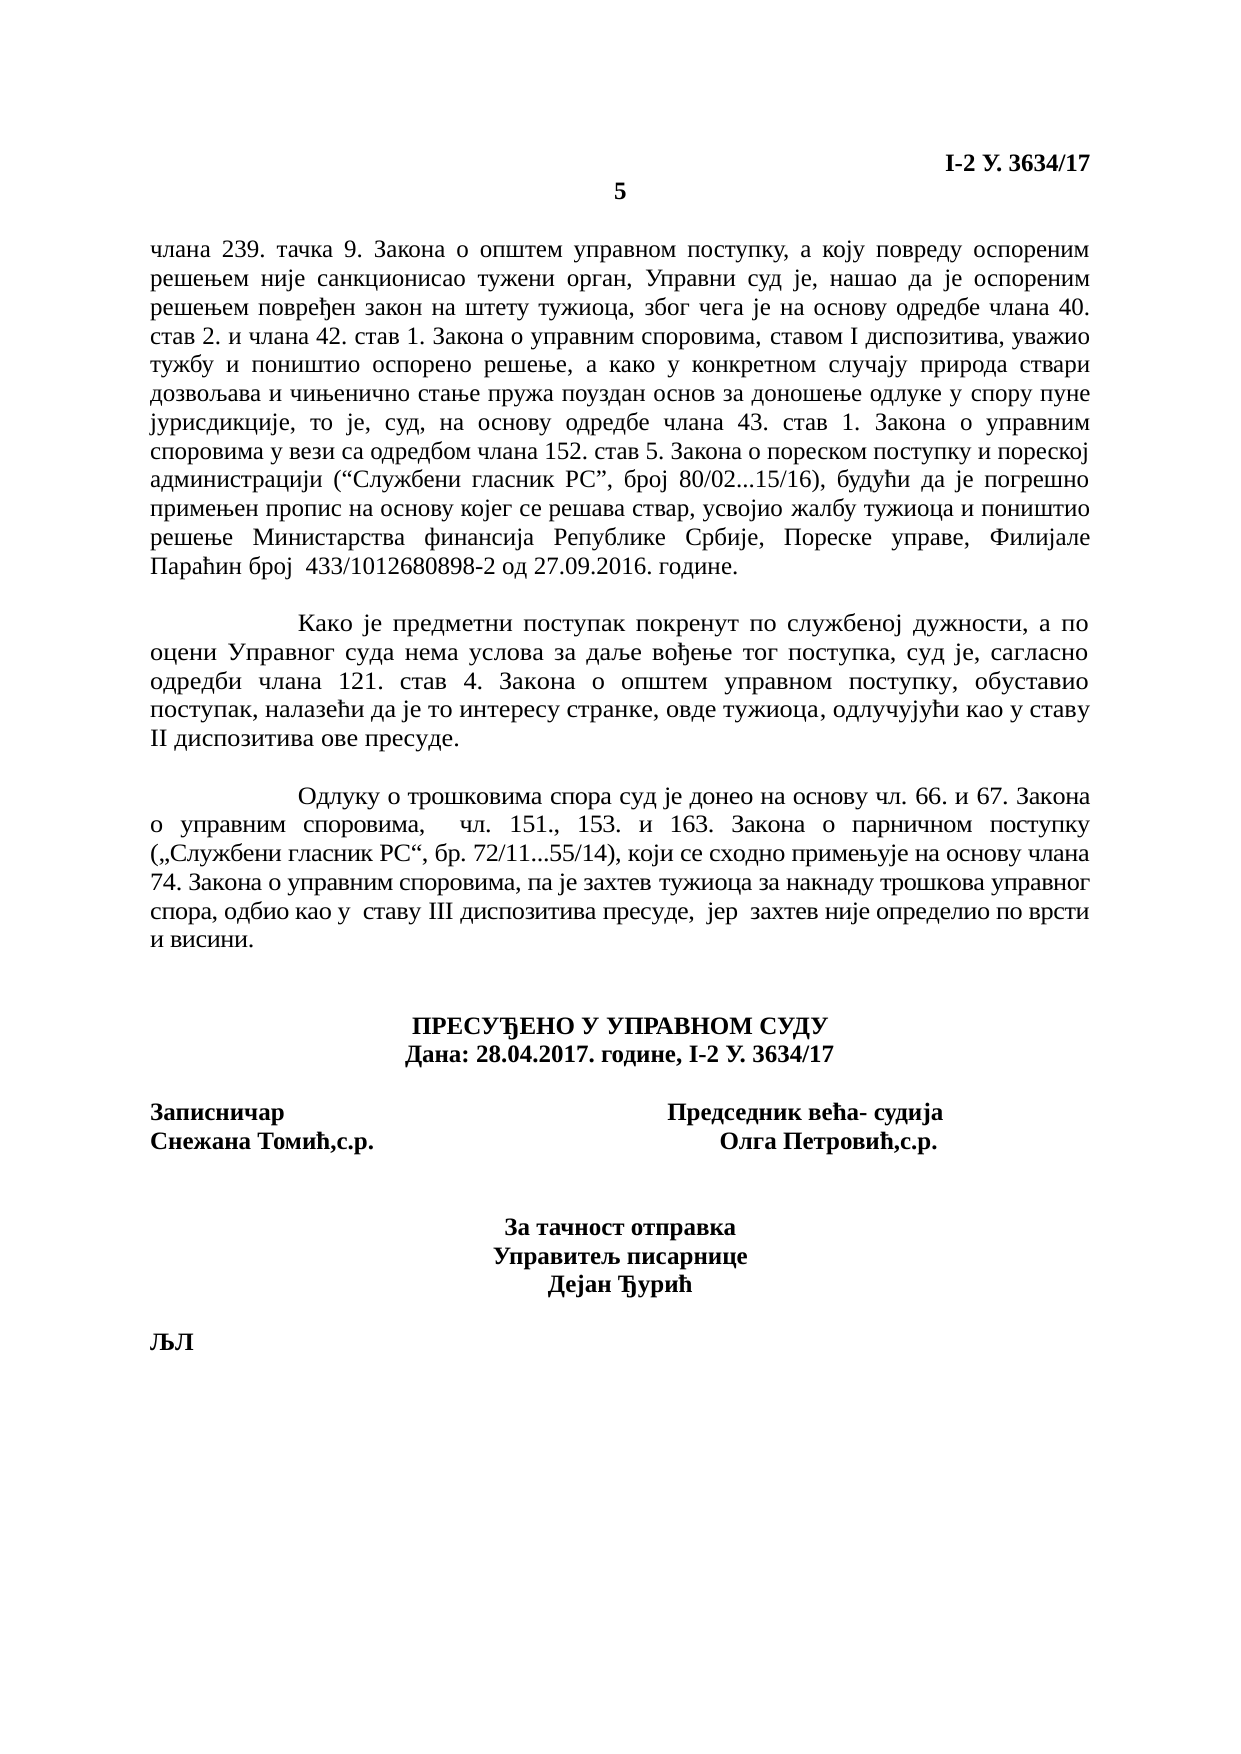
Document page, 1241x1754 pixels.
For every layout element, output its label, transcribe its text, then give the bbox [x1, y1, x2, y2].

text Одлуку о трошковима спора суд је донео на основу чл. 66. и 67. Закона о управним споровима, чл. 151., 153. и 163. Закона о парничном поступку („Службени гласник РС“, бр. 72/11...55/14), који се сходно примењује на основу члана 74. Закона о управним споровима, па је захтев тужиоца за накнаду трошкова управног спора, одбио као у ставу III диспозитива пресуде, јер захтев није определио по врсти и висини. [150, 781, 1090, 953]
text ЉЛ [150, 1327, 1090, 1356]
text Дана: 28.04.2017. године, I-2 У. 3634/17 [150, 1039, 1089, 1068]
text ПРЕСУЂЕНО У УПРАВНОМ СУДУ [150, 1011, 1090, 1039]
text Дејан Ђурић [150, 1269, 1090, 1298]
text Управитељ писарнице [150, 1241, 1090, 1269]
text члана 239. тачка 9. Закона о општем управном поступку, а коју повреду оспореним решењем није санкционисао тужени орган, Управни суд је, нашао да је оспореним решењем повређен закон на штету тужиоца, због чега је на основу одредбе члана 40. став 2. и члана 42. став 1. Закона о управним споровима, ставом I диспозитива, уважио тужбу и поништио оспорено решење, а како у конкретном случају природа ствари дозвољава и чињенично стање пружа поуздан основ за доношење одлуке у спору пуне јурисдикције, то је, суд, на основу одредбе члана 43. став 1. Закона о управним споровима у вези са одредбом члана 152. став 5. Закона о пореском поступку и пореској администрацији (“Службени гласник РС”, број 80/02...15/16), будући да je погрешно примењен пропис на основу којег се решава ствар, усвојио жалбу тужиоца и поништио решење Министарства финансија Републике Србије, Пореске управе, Филијале Параћин број 433/1012680898-2 од 27.09.2016. године. [150, 234, 1090, 579]
text Како је предметни поступак покренут по службеној дужности, а по оцени Управног суда нема услова за даље вођење тог поступка, суд је, сагласно одредби члана 121. став 4. Закона о општем управном поступку, обуставио поступак, налазећи да је то интересу странке, овде тужиоца, одлучујући као у ставу II диспозитива ове пресуде. [150, 608, 1090, 752]
text Снежана Томић,с.р. Олга Петровић,с.р. [150, 1126, 1090, 1154]
text Записничар Председник већа- судија [150, 1097, 1089, 1126]
text За тачност отправка [150, 1212, 1090, 1241]
